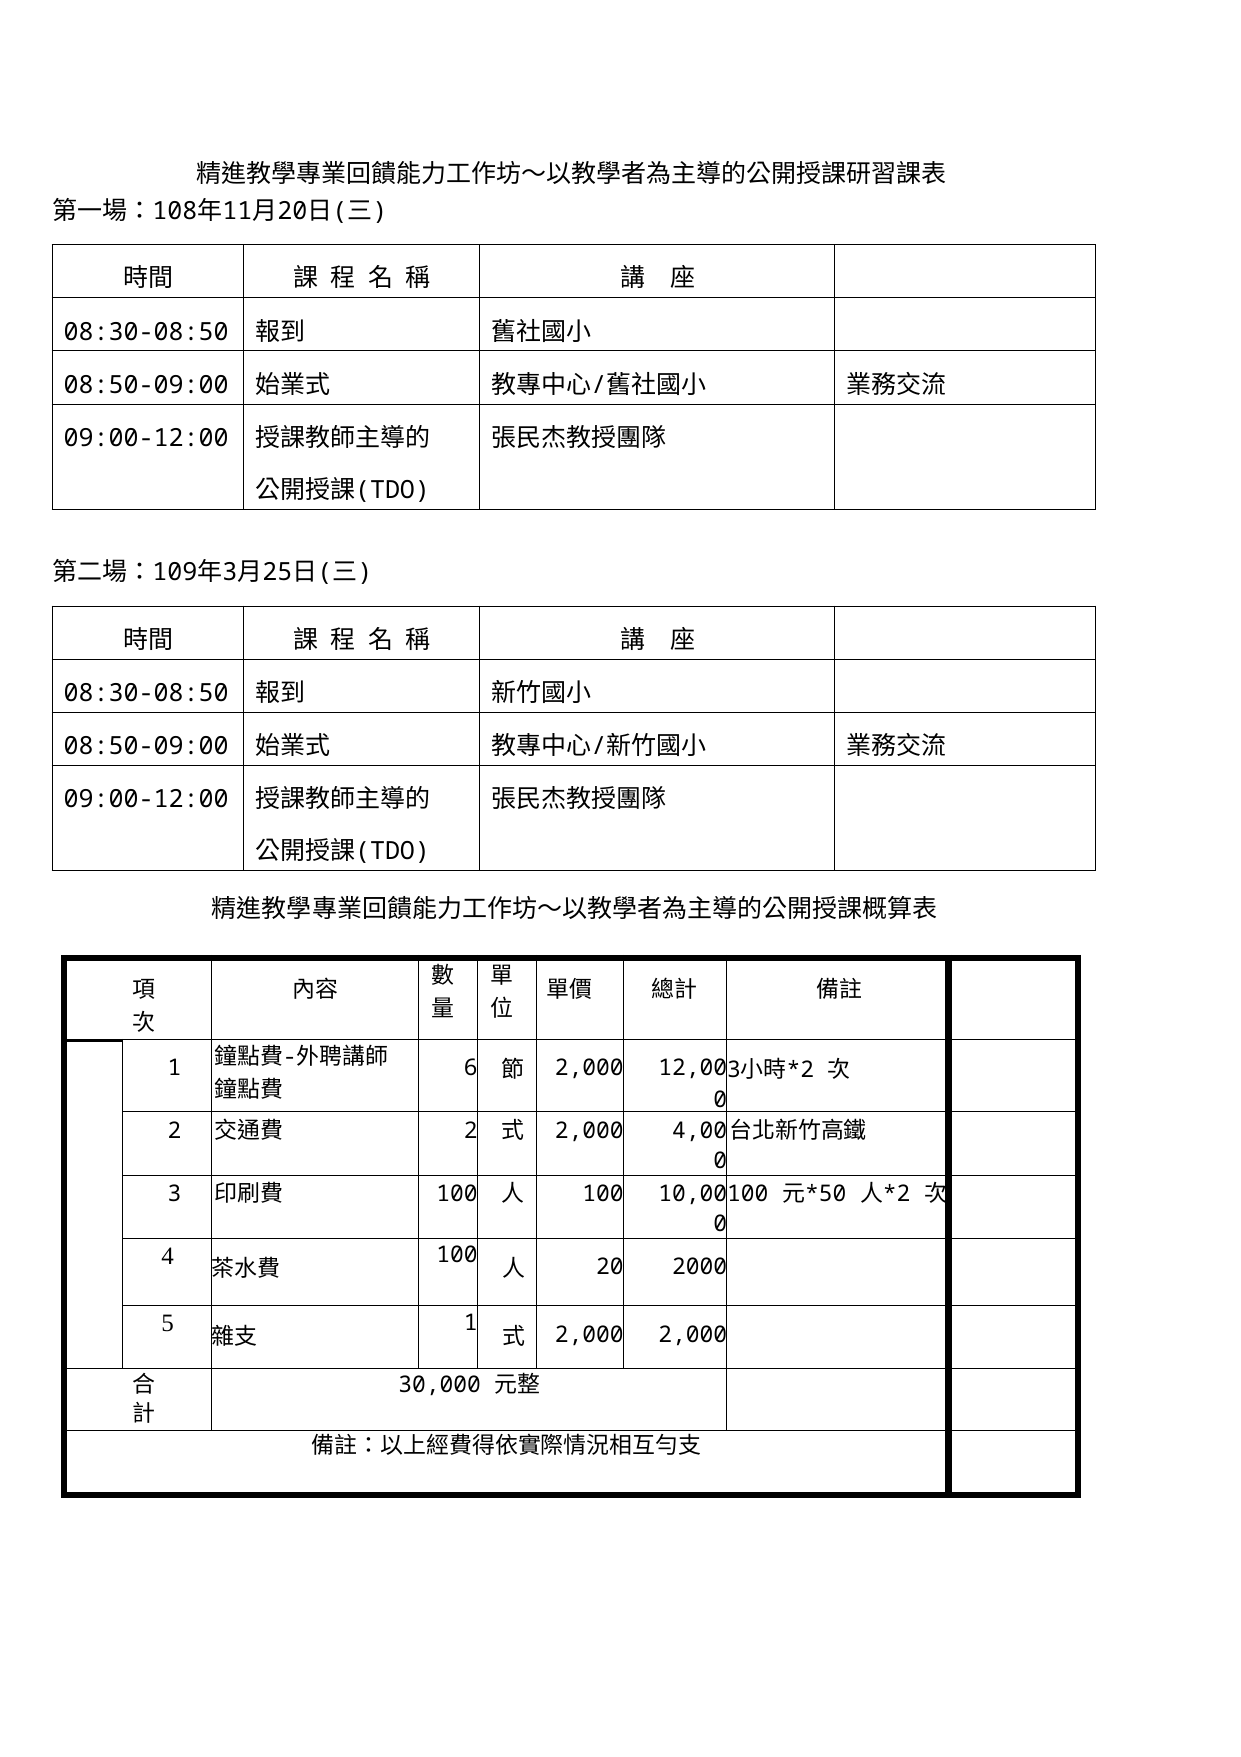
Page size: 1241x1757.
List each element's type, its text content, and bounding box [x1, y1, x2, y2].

table_header 內容 [212, 961, 418, 1039]
table_cell [835, 298, 1095, 350]
table_cell 3 [123, 1176, 211, 1238]
table_cell 30,000 元整 [212, 1369, 726, 1430]
table_cell 交通費 [212, 1112, 418, 1175]
table_cell [727, 1369, 945, 1430]
table_cell 雜支 [212, 1306, 418, 1368]
table_cell 人 [478, 1239, 536, 1305]
table_header 單 位 [478, 961, 536, 1039]
table_cell 教專中心/新竹國小 [480, 713, 834, 765]
table_cell [952, 1112, 1075, 1175]
table_cell [67, 1042, 122, 1368]
table_cell 1 [123, 1040, 211, 1111]
table_header [952, 961, 1075, 1039]
table_cell [952, 1431, 1075, 1492]
table_cell 節 [478, 1040, 536, 1111]
table_cell 100 [419, 1239, 477, 1305]
table_cell 備註：以上經費得依實際情況相互勻支 [67, 1431, 945, 1492]
table_cell 4,000 [624, 1112, 726, 1175]
table_cell 08:30-08:50 [53, 298, 243, 350]
table_header 時間 [53, 245, 243, 297]
table_cell 新竹國小 [480, 660, 834, 712]
table_header 總計 [624, 961, 726, 1039]
table_cell [835, 405, 1095, 509]
table_cell 始業式 [244, 713, 479, 765]
table_cell 12,000 [624, 1040, 726, 1111]
table_cell 人 [478, 1176, 536, 1238]
table_cell 20 [537, 1239, 623, 1305]
table_cell 08:50-09:00 [53, 351, 243, 403]
table_cell 2 [419, 1112, 477, 1175]
table_cell [952, 1040, 1075, 1111]
table_cell 報到 [244, 298, 479, 350]
table_cell [952, 1239, 1075, 1305]
text 第一場：108年11月20日(三) [52, 190, 1097, 226]
table_cell 報到 [244, 660, 479, 712]
table_cell 台北新竹高鐵 [727, 1112, 945, 1175]
table_cell 式 [478, 1112, 536, 1175]
table_header [835, 607, 1095, 659]
table_cell 6 [419, 1040, 477, 1111]
text 精進教學專業回饋能力工作坊～以教學者為主導的公開授課概算表 [52, 889, 1097, 925]
table_cell 2 [123, 1112, 211, 1175]
table_cell [952, 1369, 1075, 1430]
table_header 數 量 [419, 961, 477, 1039]
table_cell 2000 [624, 1239, 726, 1305]
table_cell 張民杰教授團隊 [480, 766, 834, 870]
table_cell 張民杰教授團隊 [480, 405, 834, 509]
table_cell 100 元*50 人*2 次 [727, 1176, 945, 1238]
table_cell 2,000 [537, 1040, 623, 1111]
table_header 講 座 [480, 245, 834, 297]
table_cell 業務交流 [835, 713, 1095, 765]
table_cell 式 [478, 1306, 536, 1368]
text 精進教學專業回饋能力工作坊～以教學者為主導的公開授課研習課表 [196, 154, 1097, 190]
table_cell 4 [123, 1239, 211, 1305]
table_cell [727, 1239, 945, 1305]
table_cell 09:00-12:00 [53, 405, 243, 509]
table_cell [952, 1176, 1075, 1238]
table_cell [952, 1306, 1075, 1368]
table_cell 100 [537, 1176, 623, 1238]
table_cell 2,000 [537, 1306, 623, 1368]
table_header 項次 [67, 961, 211, 1039]
table_cell 教專中心/舊社國小 [480, 351, 834, 403]
table_cell [835, 660, 1095, 712]
text 第二場：109年3月25日(三) [52, 552, 1097, 588]
table_cell 5 [123, 1306, 211, 1368]
table_header 講 座 [480, 607, 834, 659]
table_cell 09:00-12:00 [53, 766, 243, 870]
table_cell 08:30-08:50 [53, 660, 243, 712]
table_header 課 程 名 稱 [244, 245, 479, 297]
table_cell 授課教師主導的 公開授課(TDO) [244, 405, 479, 509]
table_cell 3小時*2 次 [727, 1040, 945, 1111]
table_cell 2,000 [537, 1112, 623, 1175]
table_cell 業務交流 [835, 351, 1095, 403]
table_cell [727, 1306, 945, 1368]
table_cell 茶水費 [212, 1239, 418, 1305]
table_header 備註 [727, 961, 945, 1039]
table_cell 合計 [67, 1369, 211, 1430]
table_cell 印刷費 [212, 1176, 418, 1238]
table_header 課 程 名 稱 [244, 607, 479, 659]
table_header [835, 245, 1095, 297]
table_cell 鐘點費-外聘講師 鐘點費 [212, 1040, 418, 1111]
table_cell [835, 766, 1095, 870]
table_cell 10,000 [624, 1176, 726, 1238]
table_cell 授課教師主導的 公開授課(TDO) [244, 766, 479, 870]
table_cell 1 [419, 1306, 477, 1368]
table_header 時間 [53, 607, 243, 659]
table_cell 100 [419, 1176, 477, 1238]
table_cell 08:50-09:00 [53, 713, 243, 765]
table_cell 始業式 [244, 351, 479, 403]
table_cell 舊社國小 [480, 298, 834, 350]
table_header 單價 [537, 961, 623, 1039]
table_cell 2,000 [624, 1306, 726, 1368]
